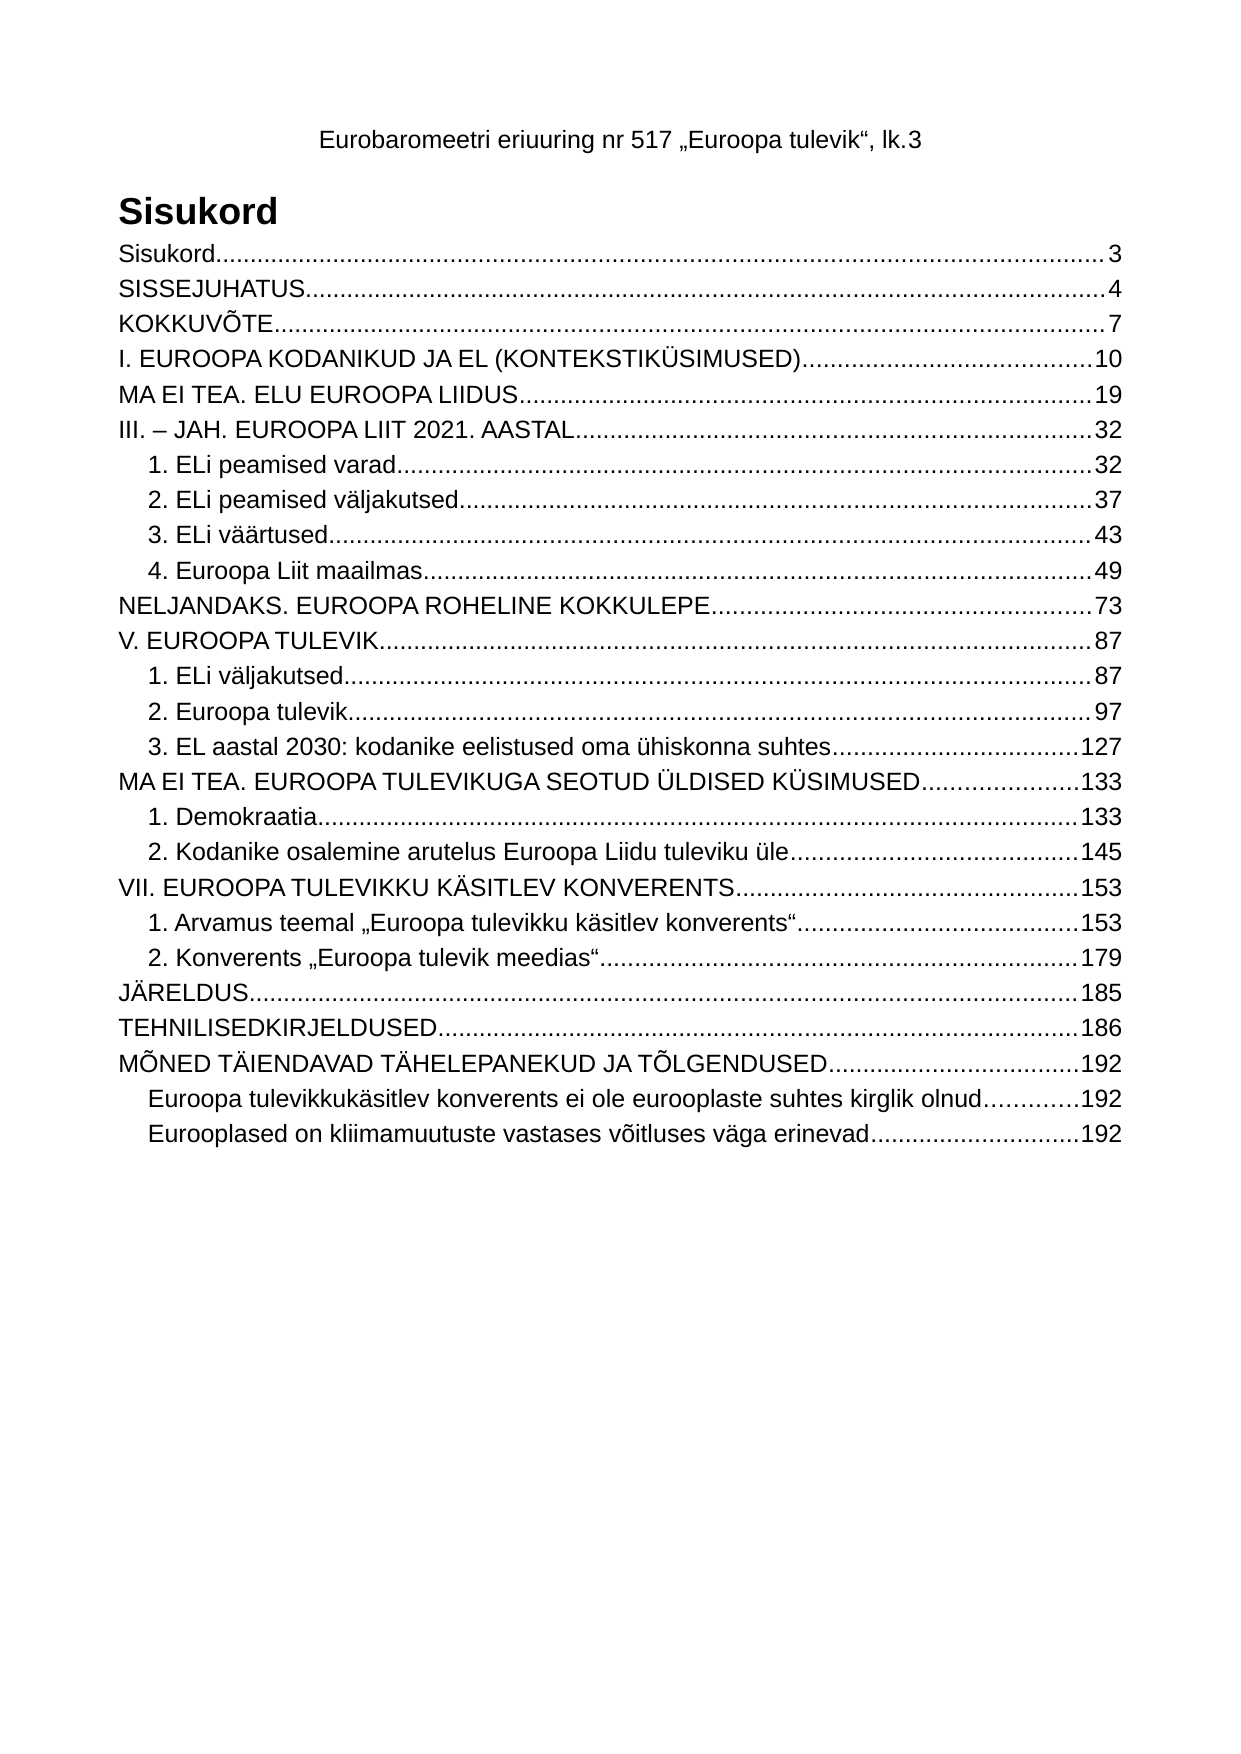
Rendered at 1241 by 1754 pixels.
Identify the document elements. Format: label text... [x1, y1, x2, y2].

subtitle Sisukord [118, 189, 1122, 232]
text NELJANDAKS. EUROOPA ROHELINE KOKKULEPE 73 [118, 591, 1122, 620]
text III. – JAH. EUROOPA LIIT 2021. AASTAL 32 [118, 415, 1122, 444]
text 2. Euroopa tulevik 97 [148, 697, 1122, 725]
text 1. Demokraatia 133 [148, 802, 1122, 831]
text TEHNILISEDKIRJELDUSED 186 [118, 1013, 1122, 1042]
text KOKKUVÕTE 7 [118, 309, 1122, 338]
text MA EI TEA. ELU EUROOPA LIIDUS 19 [118, 380, 1122, 408]
text Euroopa tulevikkukäsitlev konverents ei ole eurooplaste suhtes kirglik olnud 192 [148, 1084, 1122, 1113]
text Sisukord 3 [118, 239, 1122, 268]
text MA EI TEA. EUROOPA TULEVIKUGA SEOTUD ÜLDISED KÜSIMUSED 133 [118, 767, 1122, 796]
text Eurooplased on kliimamuutuste vastases võitluses väga erinevad 192 [148, 1119, 1122, 1148]
text JÄRELDUS 185 [118, 978, 1122, 1007]
text 3. EL aastal 2030: kodanike eelistused oma ühiskonna suhtes 127 [148, 732, 1122, 761]
text MÕNED TÄIENDAVAD TÄHELEPANEKUD JA TÕLGENDUSED 192 [118, 1049, 1122, 1077]
text VII. EUROOPA TULEVIKKU KÄSITLEV KONVERENTS 153 [118, 873, 1122, 901]
text 1. ELi peamised varad 32 [148, 450, 1122, 479]
text I. EUROOPA KODANIKUD JA EL (KONTEKSTIKÜSIMUSED) 10 [118, 344, 1122, 373]
text 3. ELi väärtused 43 [148, 521, 1122, 549]
text 1. Arvamus teemal „Euroopa tulevikku käsitlev konverents“ 153 [148, 908, 1122, 937]
text 2. ELi peamised väljakutsed 37 [148, 485, 1122, 514]
text 4. Euroopa Liit maailmas 49 [148, 556, 1122, 584]
text 1. ELi väljakutsed 87 [148, 661, 1122, 690]
text 2. Kodanike osalemine arutelus Euroopa Liidu tuleviku üle 145 [148, 837, 1122, 866]
text V. EUROOPA TULEVIK 87 [118, 626, 1122, 655]
text 2. Konverents „Euroopa tulevik meedias“ 179 [148, 943, 1122, 972]
text SISSEJUHATUS 4 [118, 274, 1122, 303]
